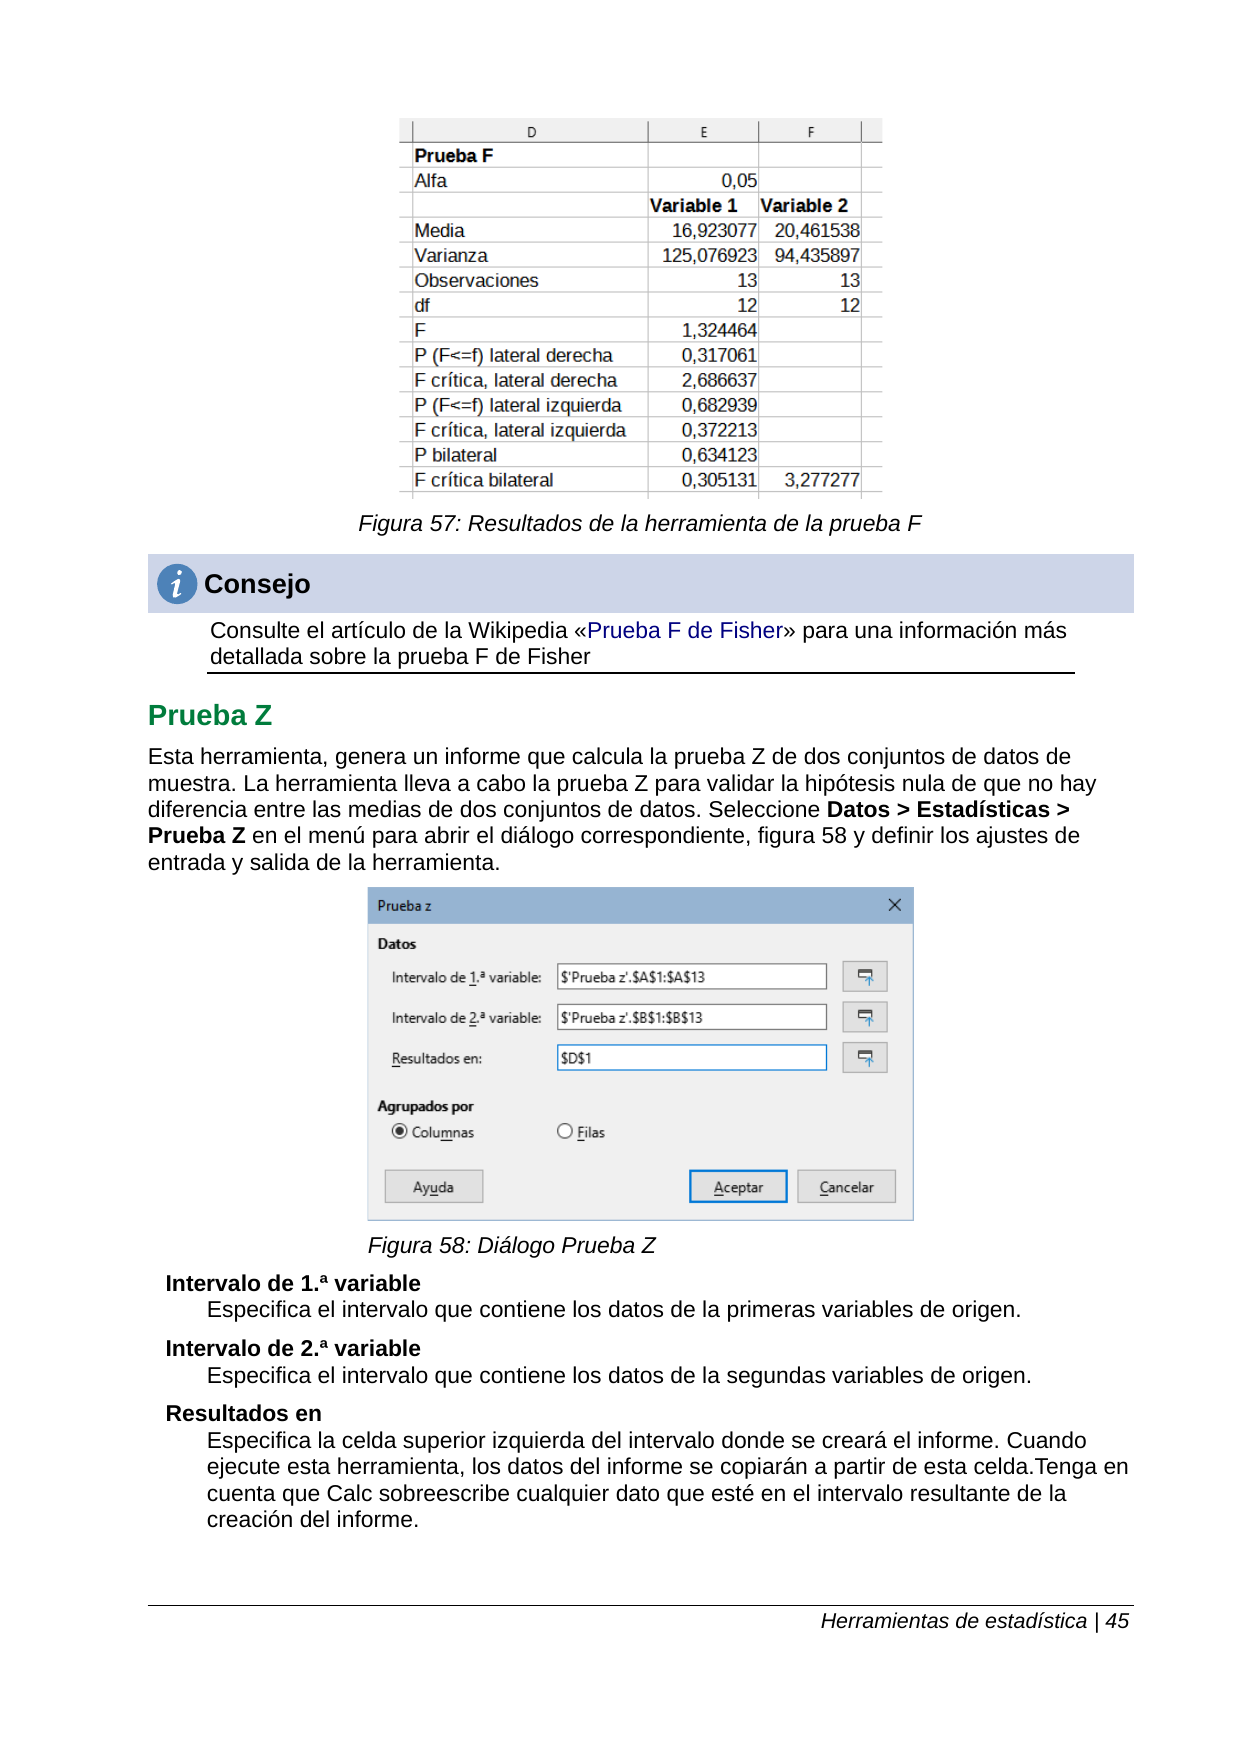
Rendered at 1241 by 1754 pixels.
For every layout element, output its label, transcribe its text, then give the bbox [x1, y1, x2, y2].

text Intervalo de 2.ª variable [165, 1335, 1134, 1362]
subtitle Prueba Z [148, 698, 1134, 732]
text Resultados en [165, 1400, 1134, 1427]
text Figura 58: Diálogo Prueba Z [368, 1232, 914, 1258]
text Especifica el intervalo que contiene los datos de la primeras variables de origen. [207, 1296, 1134, 1323]
text Esta herramienta, genera un informe que calcula la prueba Z de dos conjuntos de datos de muestra. La herramienta lleva a cabo la prueba Z para validar la hipótesis nula de que no hay diferencia entre las medias de dos conjuntos de datos. Seleccione Datos > Estadísticas > Prueba Z en el menú para abrir el diálogo correspondiente, figura 58 y definir los ajustes de entrada y salida de la herramienta. [148, 743, 1134, 875]
picture [367, 887, 914, 1221]
picture [399, 118, 883, 499]
text Especifica la celda superior izquierda del intervalo donde se creará el informe. Cuando ejecute esta herramienta, los datos del informe se copiarán a partir de esta celda.Tenga en cuenta que Calc sobreescribe cualquier dato que esté en el intervalo resultante de la creación del informe. [207, 1427, 1134, 1532]
text Consulte el artículo de la Wikipedia «Prueba F de Fisher» para una información más detallada sobre la prueba F de Fisher [207, 613, 1075, 672]
text Especifica el intervalo que contiene los datos de la segundas variables de origen. [207, 1362, 1134, 1388]
text Intervalo de 1.ª variable [165, 1270, 1134, 1296]
text Figura 57: Resultados de la herramienta de la prueba F [358, 510, 923, 537]
subtitle Consejo [148, 554, 1134, 613]
